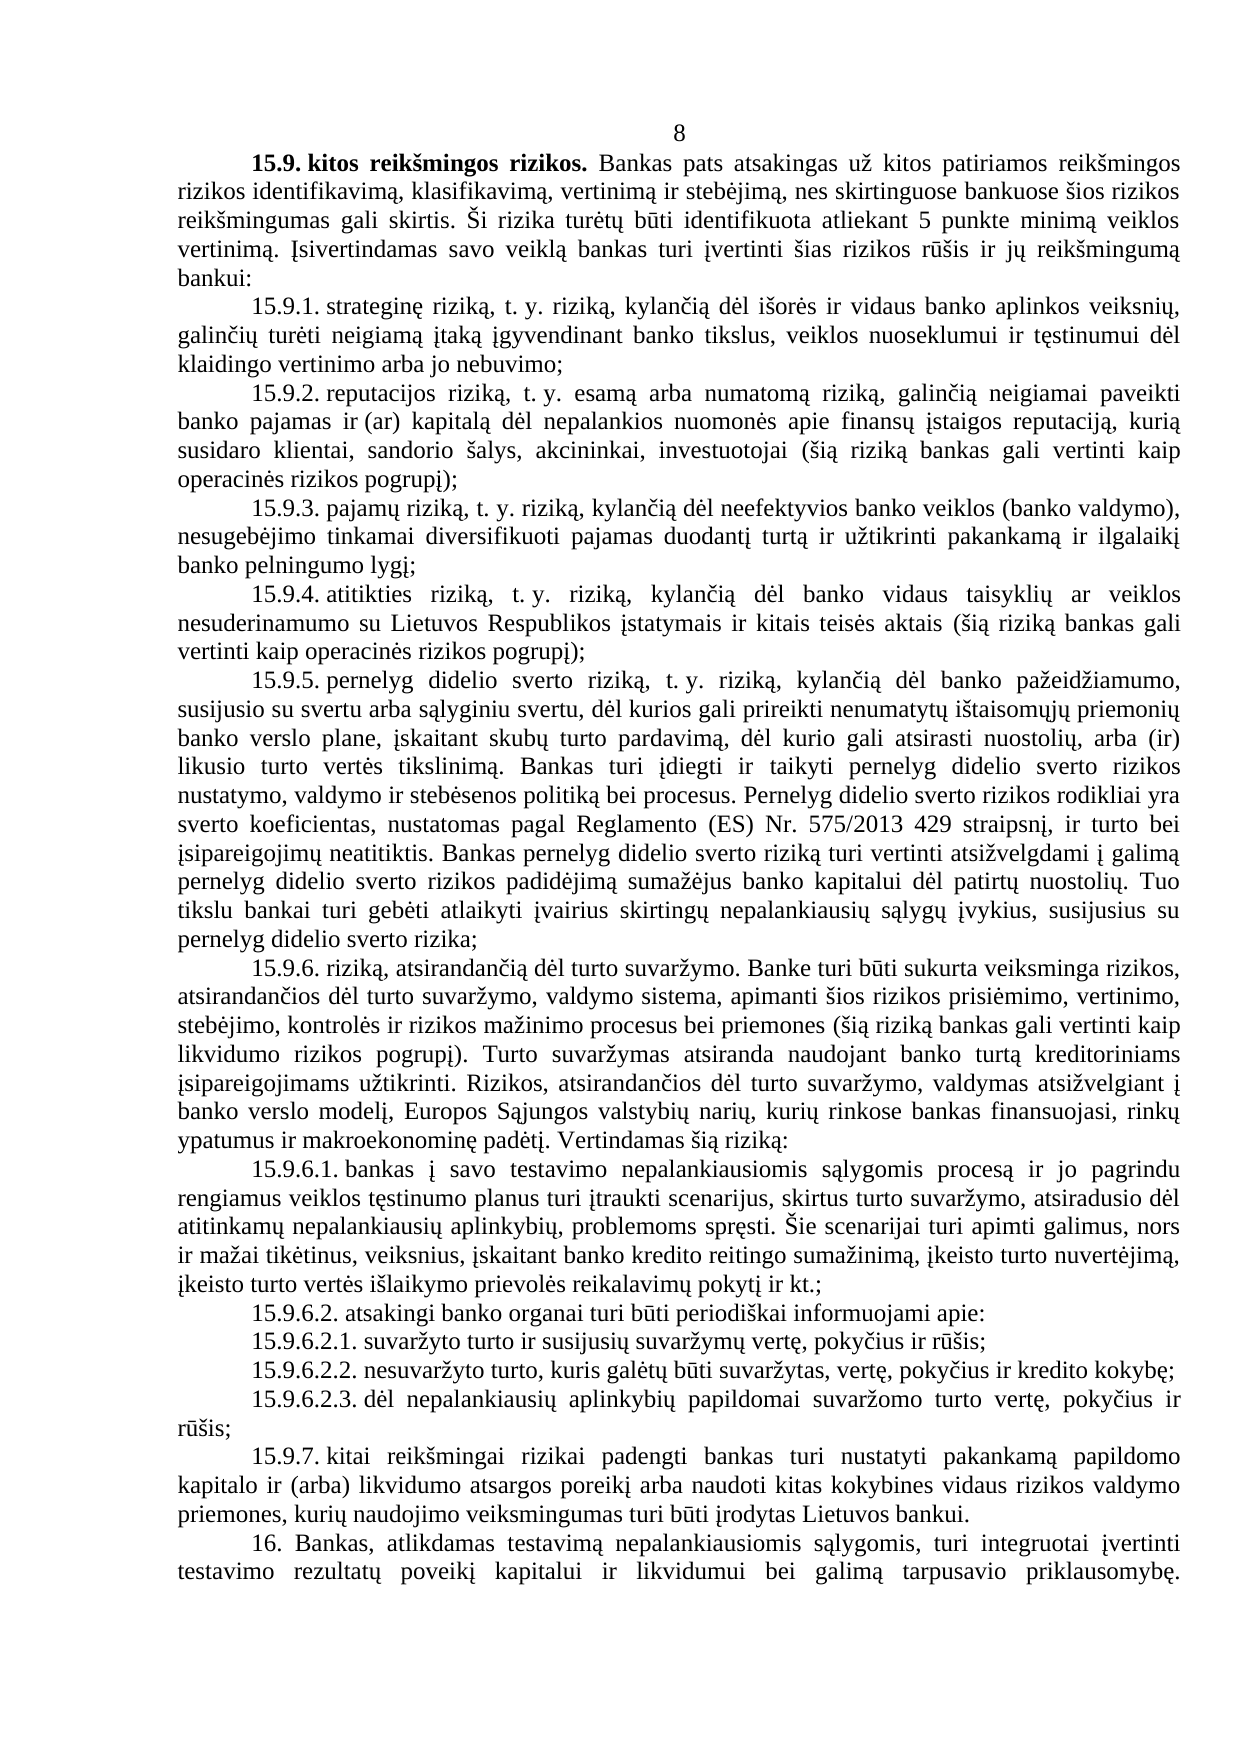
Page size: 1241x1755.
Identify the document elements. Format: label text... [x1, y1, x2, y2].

text 15.9.2. reputacijos riziką, t. y. esamą arba numatomą riziką, galinčią neigiamai paveikti banko pajamas ir (ar) kapitalą dėl nepalankios nuomonės apie finansų įstaigos reputaciją, kurią susidaro klientai, sandorio šalys, akcininkai, investuotojai (šią riziką bankas gali vertinti kaip operacinės rizikos pogrupį); [177, 378, 1181, 493]
text 16. Bankas, atlikdamas testavimą nepalankiausiomis sąlygomis, turi integruotai įvertinti testavimo rezultatų poveikį kapitalui ir likvidumui bei galimą tarpusavio priklausomybę. [177, 1528, 1181, 1585]
text 15.9.4. atitikties riziką, t. y. riziką, kylančią dėl banko vidaus taisyklių ar veiklos nesuderinamumo su Lietuvos Respublikos įstatymais ir kitais teisės aktais (šią riziką bankas gali vertinti kaip operacinės rizikos pogrupį); [177, 579, 1181, 665]
text 15.9.6.1. bankas į savo testavimo nepalankiausiomis sąlygomis procesą ir jo pagrindu rengiamus veiklos tęstinumo planus turi įtraukti scenarijus, skirtus turto suvaržymo, atsiradusio dėl atitinkamų nepalankiausių aplinkybių, problemoms spręsti. Šie scenarijai turi apimti galimus, nors ir mažai tikėtinus, veiksnius, įskaitant banko kredito reitingo sumažinimą, įkeisto turto nuvertėjimą, įkeisto turto vertės išlaikymo prievolės reikalavimų pokytį ir kt.; [177, 1154, 1181, 1298]
text 15.9.6.2.3. dėl nepalankiausių aplinkybių papildomai suvaržomo turto vertę, pokyčius ir rūšis; [177, 1384, 1181, 1441]
text 15.9.7. kitai reikšmingai rizikai padengti bankas turi nustatyti pakankamą papildomo kapitalo ir (arba) likvidumo atsargos poreikį arba naudoti kitas kokybines vidaus rizikos valdymo priemones, kurių naudojimo veiksmingumas turi būti įrodytas Lietuvos bankui. [177, 1441, 1181, 1528]
text 15.9.6.2.2. nesuvaržyto turto, kuris galėtų būti suvaržytas, vertę, pokyčius ir kredito kokybę; [177, 1355, 1181, 1384]
text 15.9.1. strateginę riziką, t. y. riziką, kylančią dėl išorės ir vidaus banko aplinkos veiksnių, galinčių turėti neigiamą įtaką įgyvendinant banko tikslus, veiklos nuoseklumui ir tęstinumui dėl klaidingo vertinimo arba jo nebuvimo; [177, 291, 1181, 378]
text 15.9.5. pernelyg didelio sverto riziką, t. y. riziką, kylančią dėl banko pažeidžiamumo, susijusio su svertu arba sąlyginiu svertu, dėl kurios gali prireikti nenumatytų ištaisomųjų priemonių banko verslo plane, įskaitant skubų turto pardavimą, dėl kurio gali atsirasti nuostolių, arba (ir) likusio turto vertės tikslinimą. Bankas turi įdiegti ir taikyti pernelyg didelio sverto rizikos nustatymo, valdymo ir stebėsenos politiką bei procesus. Pernelyg didelio sverto rizikos rodikliai yra sverto koeficientas, nustatomas pagal Reglamento (ES) Nr. 575/2013 429 straipsnį, ir turto bei įsipareigojimų neatitiktis. Bankas pernelyg didelio sverto riziką turi vertinti atsižvelgdami į galimą pernelyg didelio sverto rizikos padidėjimą sumažėjus banko kapitalui dėl patirtų nuostolių. Tuo tikslu bankai turi gebėti atlaikyti įvairius skirtingų nepalankiausių sąlygų įvykius, susijusius su pernelyg didelio sverto rizika; [177, 665, 1181, 953]
text 15.9.6.2. atsakingi banko organai turi būti periodiškai informuojami apie: [177, 1298, 1181, 1326]
text 15.9.6. riziką, atsirandančią dėl turto suvaržymo. Banke turi būti sukurta veiksminga rizikos, atsirandančios dėl turto suvaržymo, valdymo sistema, apimanti šios rizikos prisiėmimo, vertinimo, stebėjimo, kontrolės ir rizikos mažinimo procesus bei priemones (šią riziką bankas gali vertinti kaip likvidumo rizikos pogrupį). Turto suvaržymas atsiranda naudojant banko turtą kreditoriniams įsipareigojimams užtikrinti. Rizikos, atsirandančios dėl turto suvaržymo, valdymas atsižvelgiant į banko verslo modelį, Europos Sąjungos valstybių narių, kurių rinkose bankas finansuojasi, rinkų ypatumus ir makroekonominę padėtį. Vertindamas šią riziką: [177, 953, 1181, 1154]
text 15.9.3. pajamų riziką, t. y. riziką, kylančią dėl neefektyvios banko veiklos (banko valdymo), nesugebėjimo tinkamai diversifikuoti pajamas duodantį turtą ir užtikrinti pakankamą ir ilgalaikį banko pelningumo lygį; [177, 493, 1181, 579]
text 15.9. kitos reikšmingos rizikos. Bankas pats atsakingas už kitos patiriamos reikšmingos rizikos identifikavimą, klasifikavimą, vertinimą ir stebėjimą, nes skirtinguose bankuose šios rizikos reikšmingumas gali skirtis. Ši rizika turėtų būti identifikuota atliekant 5 punkte minimą veiklos vertinimą. Įsivertindamas savo veiklą bankas turi įvertinti šias rizikos rūšis ir jų reikšmingumą bankui: [177, 148, 1181, 291]
text 15.9.6.2.1. suvaržyto turto ir susijusių suvaržymų vertę, pokyčius ir rūšis; [177, 1326, 1181, 1355]
